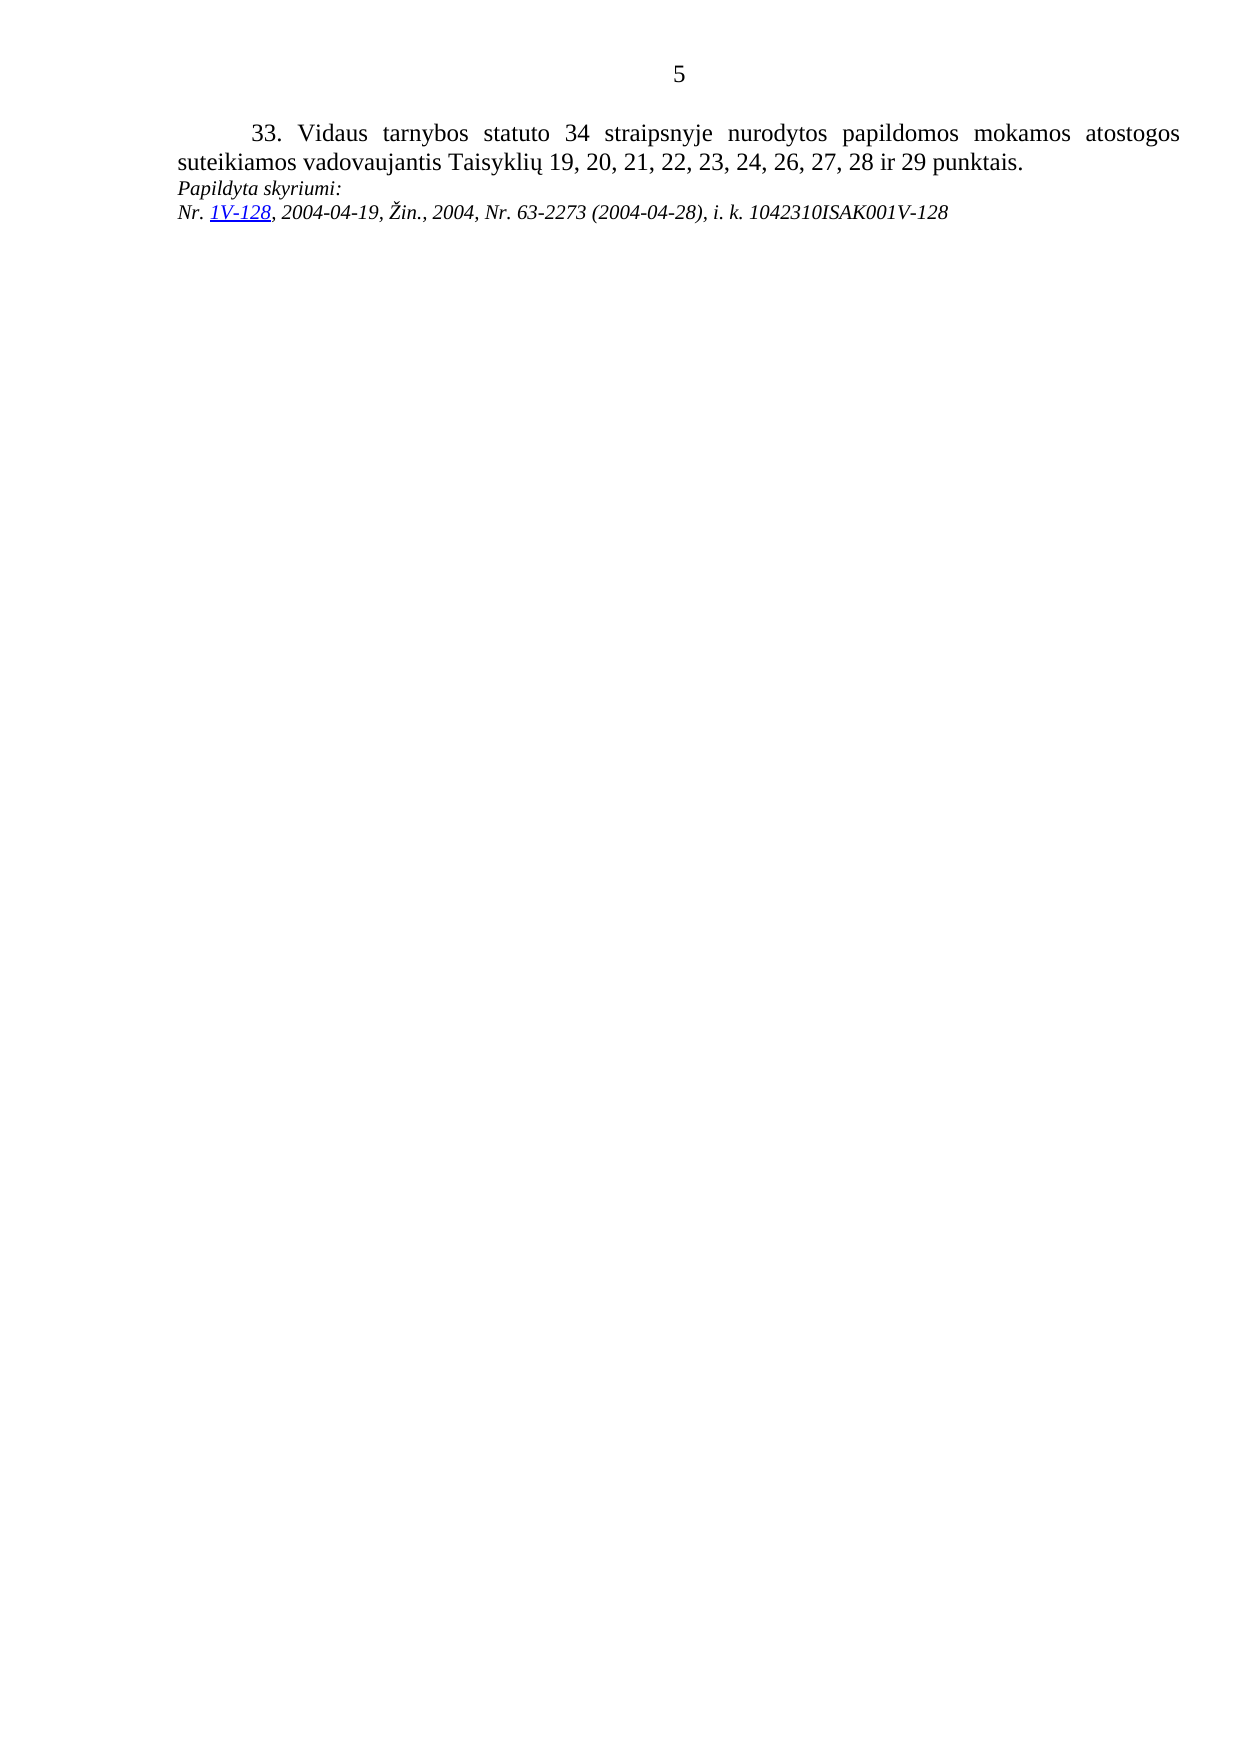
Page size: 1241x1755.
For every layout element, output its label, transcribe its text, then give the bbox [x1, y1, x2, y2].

text Papildyta skyriumi: [177, 176, 1181, 200]
text Nr. 1V-128, 2004-04-19, Žin., 2004, Nr. 63-2273 (2004-04-28), i. k. 1042310ISAK001V-128 [177, 200, 1181, 224]
text 33. Vidaus tarnybos statuto 34 straipsnyje nurodytos papildomos mokamos atostogos suteikiamos vadovaujantis Taisyklių 19, 20, 21, 22, 23, 24, 26, 27, 28 ir 29 punktais. [177, 118, 1181, 176]
